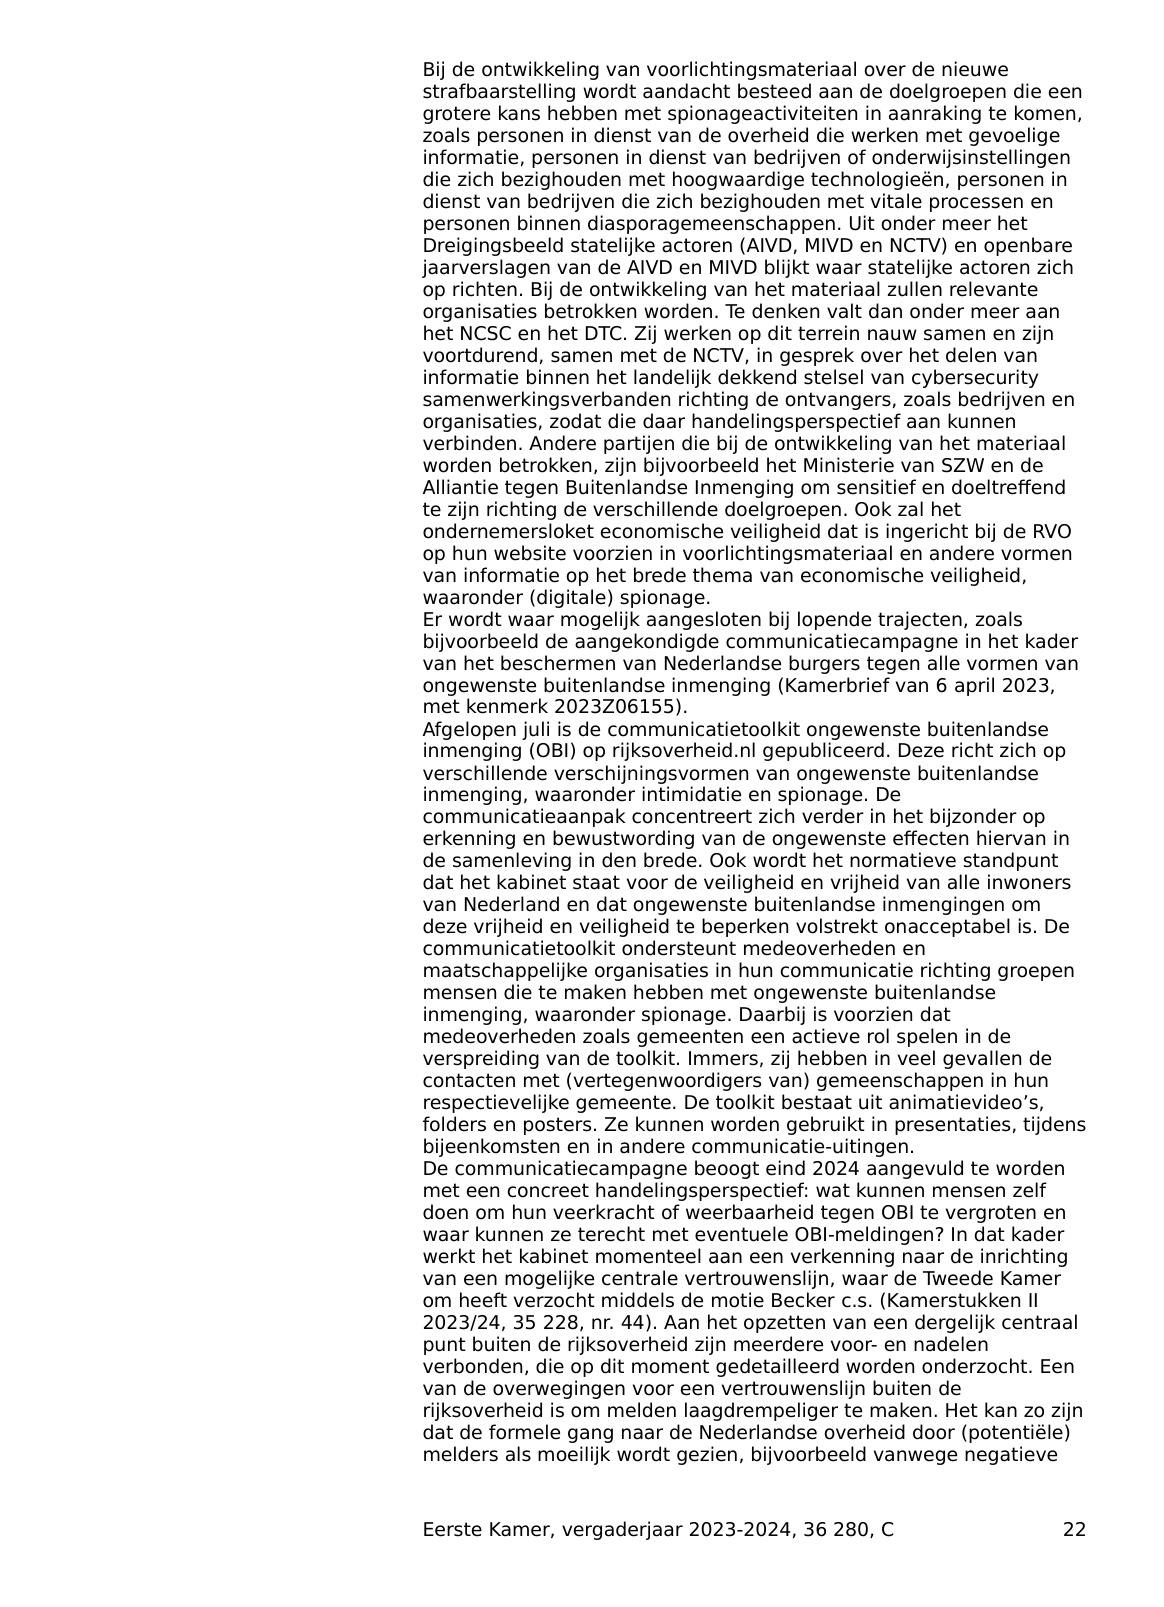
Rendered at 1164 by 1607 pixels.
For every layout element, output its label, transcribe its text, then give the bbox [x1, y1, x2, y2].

text Afgelopen juli is de communicatietoolkit ongewenste buitenlandse inmenging (OBI) op rijksoverheid.nl gepubliceerd. Deze richt zich op verschillende verschijningsvormen van ongewenste buitenlandse inmenging, waaronder intimidatie en spionage. De communicatieaanpak concentreert zich verder in het bijzonder op erkenning en bewustwording van de ongewenste effecten hiervan in de samenleving in den brede. Ook wordt het normatieve standpunt dat het kabinet staat voor de veiligheid en vrijheid van alle inwoners van Nederland en dat ongewenste buitenlandse inmengingen om deze vrijheid en veiligheid te beperken volstrekt onacceptabel is. De communicatietoolkit ondersteunt medeoverheden en maatschappelijke organisaties in hun communicatie richting groepen mensen die te maken hebben met ongewenste buitenlandse inmenging, waaronder spionage. Daarbij is voorzien dat medeoverheden zoals gemeenten een actieve rol spelen in de verspreiding van de toolkit. Immers, zij hebben in veel gevallen de contacten met (vertegenwoordigers van) gemeenschappen in hun respectievelijke gemeente. De toolkit bestaat uit animatievideo’s, folders en posters. Ze kunnen worden gebruikt in presentaties, tijdens bijeenkomsten en in andere communicatie-uitingen. [422, 718, 1087, 1158]
text Er wordt waar mogelijk aangesloten bij lopende trajecten, zoals bijvoorbeeld de aangekondigde communicatiecampagne in het kader van het beschermen van Nederlandse burgers tegen alle vormen van ongewenste buitenlandse inmenging (Kamerbrief van 6 april 2023, met kenmerk 2023Z06155). [422, 608, 1087, 718]
text Bij de ontwikkeling van voorlichtingsmateriaal over de nieuwe strafbaarstelling wordt aandacht besteed aan de doelgroepen die een grotere kans hebben met spionageactiviteiten in aanraking te komen, zoals personen in dienst van de overheid die werken met gevoelige informatie, personen in dienst van bedrijven of onderwijsinstellingen die zich bezighouden met hoogwaardige technologieën, personen in dienst van bedrijven die zich bezighouden met vitale processen en personen binnen diasporagemeenschappen. Uit onder meer het Dreigingsbeeld statelijke actoren (AIVD, MIVD en NCTV) en openbare jaarverslagen van de AIVD en MIVD blijkt waar statelijke actoren zich op richten. Bij de ontwikkeling van het materiaal zullen relevante organisaties betrokken worden. Te denken valt dan onder meer aan het NCSC en het DTC. Zij werken op dit terrein nauw samen en zijn voortdurend, samen met de NCTV, in gesprek over het delen van informatie binnen het landelijk dekkend stelsel van cybersecurity samenwerkingsverbanden richting de ontvangers, zoals bedrijven en organisaties, zodat die daar handelingsperspectief aan kunnen verbinden. Andere partijen die bij de ontwikkeling van het materiaal worden betrokken, zijn bijvoorbeeld het Ministerie van SZW en de Alliantie tegen Buitenlandse Inmenging om sensitief en doeltreffend te zijn richting de verschillende doelgroepen. Ook zal het ondernemersloket economische veiligheid dat is ingericht bij de RVO op hun website voorzien in voorlichtingsmateriaal en andere vormen van informatie op het brede thema van economische veiligheid, waaronder (digitale) spionage. [422, 59, 1087, 608]
text De communicatiecampagne beoogt eind 2024 aangevuld te worden met een concreet handelingsperspectief: wat kunnen mensen zelf doen om hun veerkracht of weerbaarheid tegen OBI te vergroten en waar kunnen ze terecht met eventuele OBI-meldingen? In dat kader werkt het kabinet momenteel aan een verkenning naar de inrichting van een mogelijke centrale vertrouwenslijn, waar de Tweede Kamer om heeft verzocht middels de motie Becker c.s. (Kamerstukken II 2023/24, 35 228, nr. 44). Aan het opzetten van een dergelijk centraal punt buiten de rijksoverheid zijn meerdere voor- en nadelen verbonden, die op dit moment gedetailleerd worden onderzocht. Een van de overwegingen voor een vertrouwenslijn buiten de rijksoverheid is om melden laagdrempeliger te maken. Het kan zo zijn dat de formele gang naar de Nederlandse overheid door (potentiële) melders als moeilijk wordt gezien, bijvoorbeeld vanwege negatieve [422, 1158, 1087, 1466]
